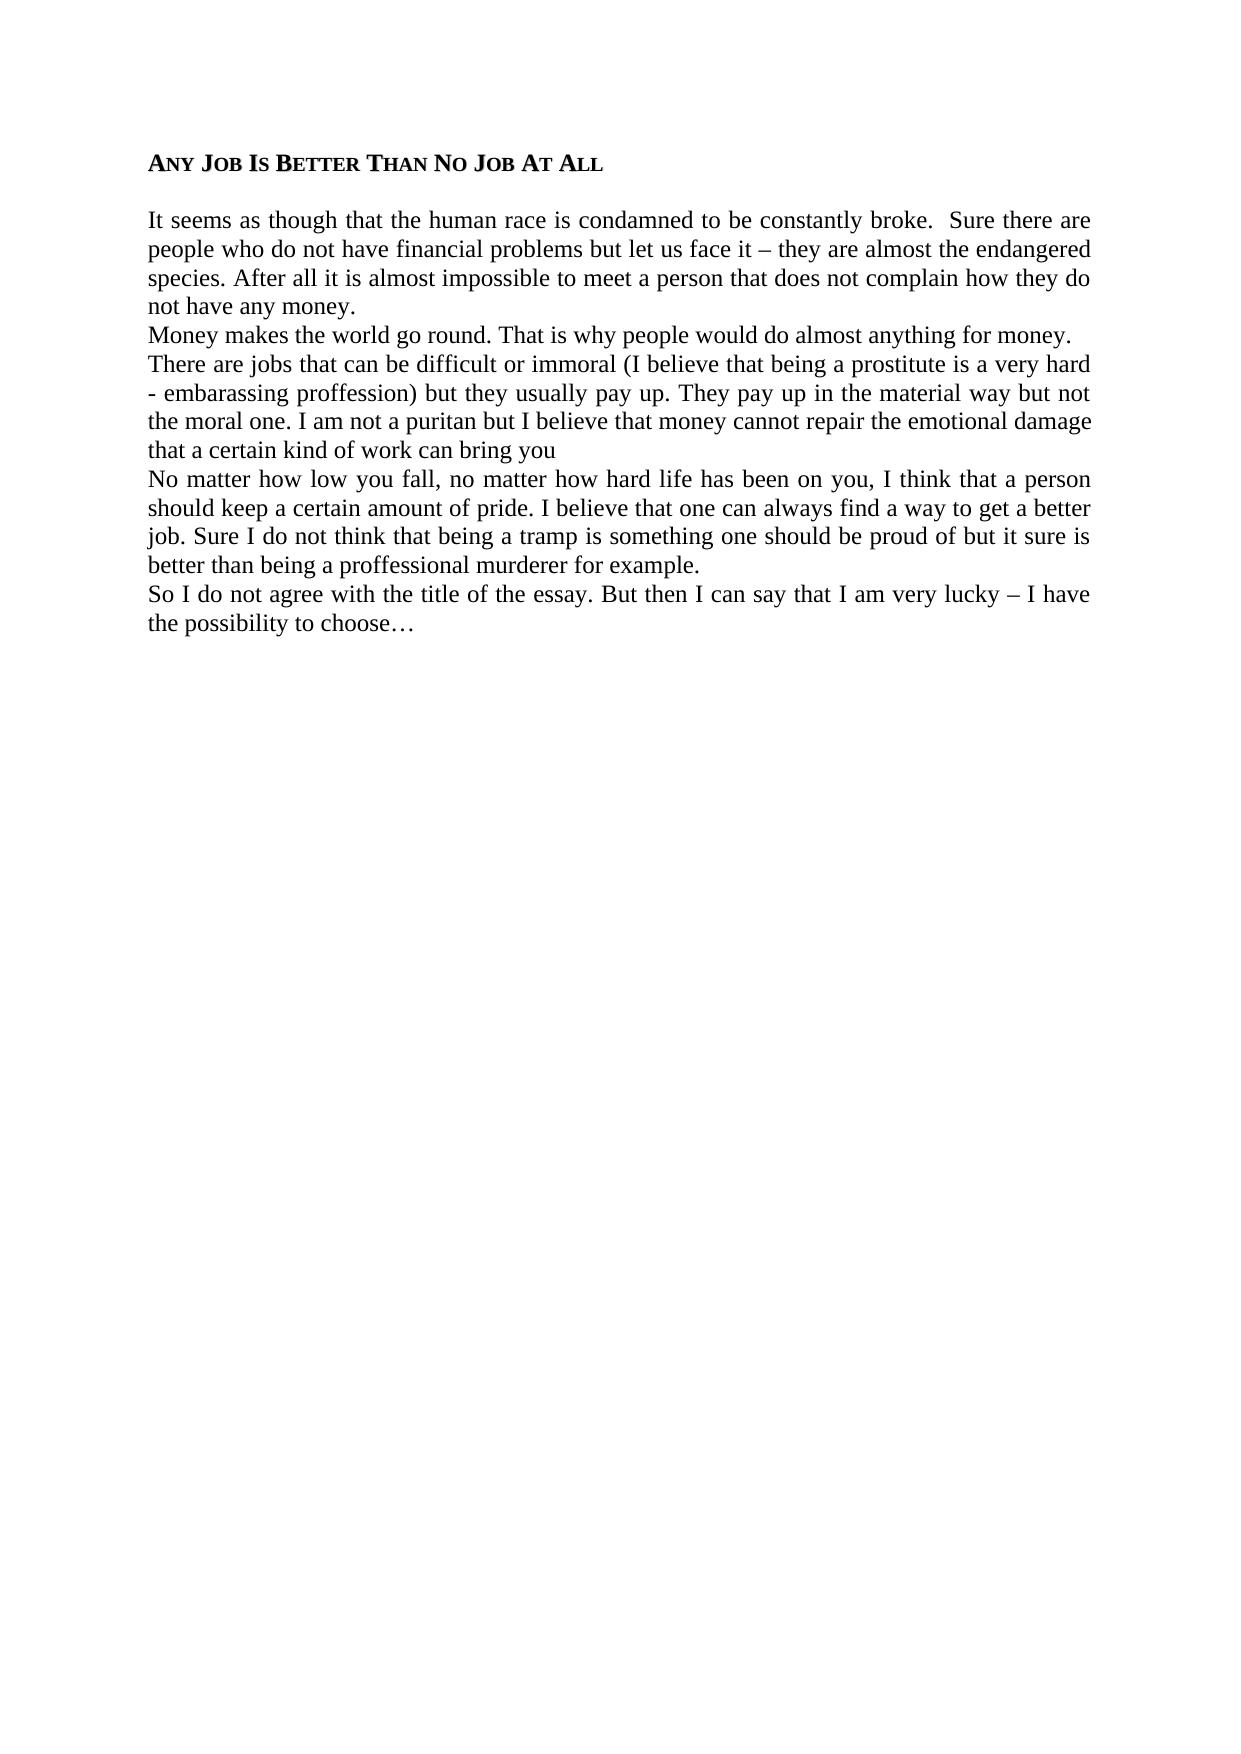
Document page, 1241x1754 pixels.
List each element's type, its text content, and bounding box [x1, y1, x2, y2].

text So I do not agree with the title of the essay. But then I can say that I am very lucky – I have the possibility to choose… [148, 579, 1093, 636]
text There are jobs that can be difficult or immoral (I believe that being a prostitute is a very hard - embarassing proffession) but they usually pay up. They pay up in the material way but not the moral one. I am not a puritan but I believe that money cannot repair the emotional damage that a certain kind of work can bring you [148, 349, 1093, 464]
text It seems as though that the human race is condamned to be constantly broke. Sure there are people who do not have financial problems but let us face it – they are almost the endangered species. After all it is almost impossible to meet a person that does not complain how they do not have any money. [148, 205, 1093, 320]
text No matter how low you fall, no matter how hard life has been on you, I think that a person should keep a certain amount of pride. I believe that one can always find a way to get a better job. Sure I do not think that being a tramp is something one should be proud of but it sure is better than being a proffessional murderer for example. [148, 464, 1093, 579]
subtitle Any Job Is Better Than No Job At All [148, 148, 1093, 176]
text Money makes the world go round. That is why people would do almost anything for money. [148, 320, 1093, 349]
